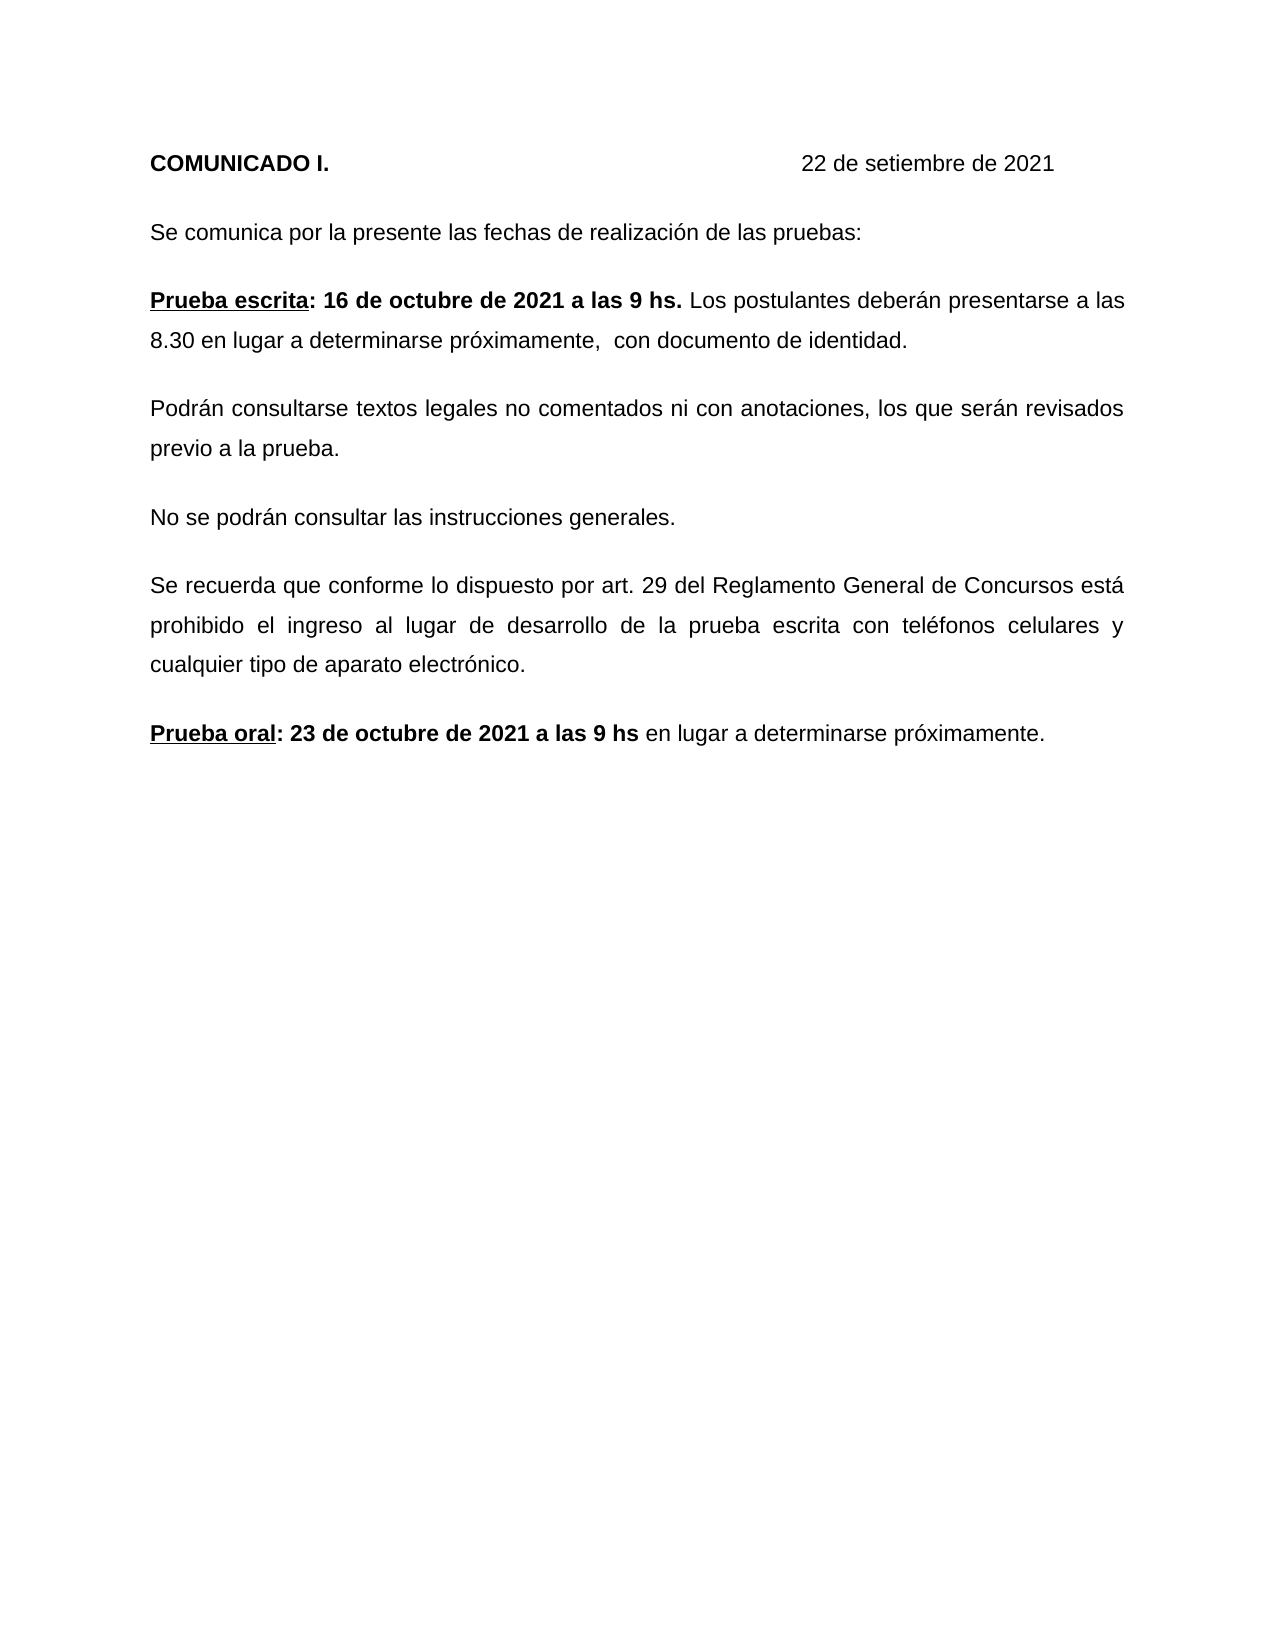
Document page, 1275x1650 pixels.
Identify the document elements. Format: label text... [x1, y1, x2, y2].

text Se recuerda que conforme lo dispuesto por art. 29 del Reglamento General de Concursos está prohibido el ingreso al lugar de desarrollo de la prueba escrita con teléfonos celulares y cualquier tipo de aparato electrónico. [150, 572, 1125, 677]
text No se podrán consultar las instrucciones generales. [150, 503, 1125, 530]
text COMUNICADO I. 22 de setiembre de 2021 [150, 150, 1125, 176]
text Se comunica por la presente las fechas de realización de las pruebas: [150, 219, 1125, 245]
text Podrán consultarse textos legales no comentados ni con anotaciones, los que serán revisados previo a la prueba. [150, 395, 1125, 461]
text Prueba escrita: 16 de octubre de 2021 a las 9 hs. Los postulantes deberán presentarse a las 8.30 en lugar a determinarse próximamente, con documento de identidad. [150, 287, 1125, 353]
text Prueba oral: 23 de octubre de 2021 a las 9 hs en lugar a determinarse próximamente. [150, 720, 1125, 746]
